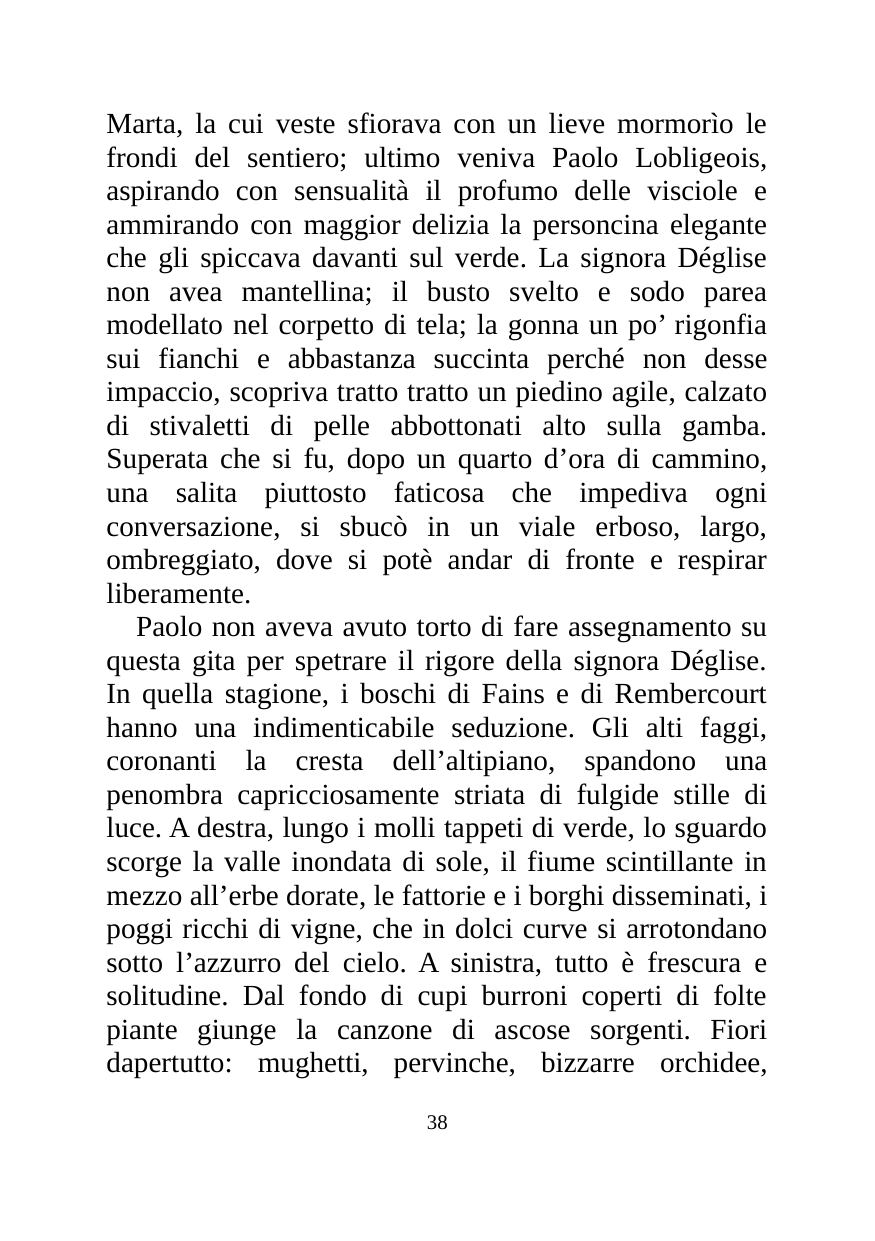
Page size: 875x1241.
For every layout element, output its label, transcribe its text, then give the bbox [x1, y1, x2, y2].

text Marta, la cui veste sfiorava con un lieve mormorìo le frondi del sentiero; ultimo veniva Paolo Lobligeois, aspirando con sensualità il profumo delle visciole e ammirando con maggior delizia la personcina elegante che gli spiccava davanti sul verde. La signora Déglise non avea mantellina; il busto svelto e sodo parea modellato nel corpetto di tela; la gonna un po’ rigonfia sui fianchi e abbastanza succinta perché non desse impaccio, scopriva tratto tratto un piedino agile, calzato di stivaletti di pelle abbottonati alto sulla gamba. Superata che si fu, dopo un quarto d’ora di cammino, una salita piuttosto faticosa che impediva ogni conversazione, si sbucò in un viale erboso, largo, ombreggiato, dove si potè andar di fronte e respirar liberamente. [106, 106, 768, 609]
text Paolo non aveva avuto torto di fare assegnamento su questa gita per spetrare il rigore della signora Déglise. In quella stagione, i boschi di Fains e di Rembercourt hanno una indimenticabile seduzione. Gli alti faggi, coronanti la cresta dell’altipiano, spandono una penombra capricciosamente striata di fulgide stille di luce. A destra, lungo i molli tappeti di verde, lo sguardo scorge la valle inondata di sole, il fiume scintillante in mezzo all’erbe dorate, le fattorie e i borghi disseminati, i poggi ricchi di vigne, che in dolci curve si arrotondano sotto l’azzurro del cielo. A sinistra, tutto è frescura e solitudine. Dal fondo di cupi burroni coperti di folte piante giunge la canzone di ascose sorgenti. Fiori dapertutto: mughetti, pervinche, bizzarre orchidee, [106, 609, 768, 1079]
